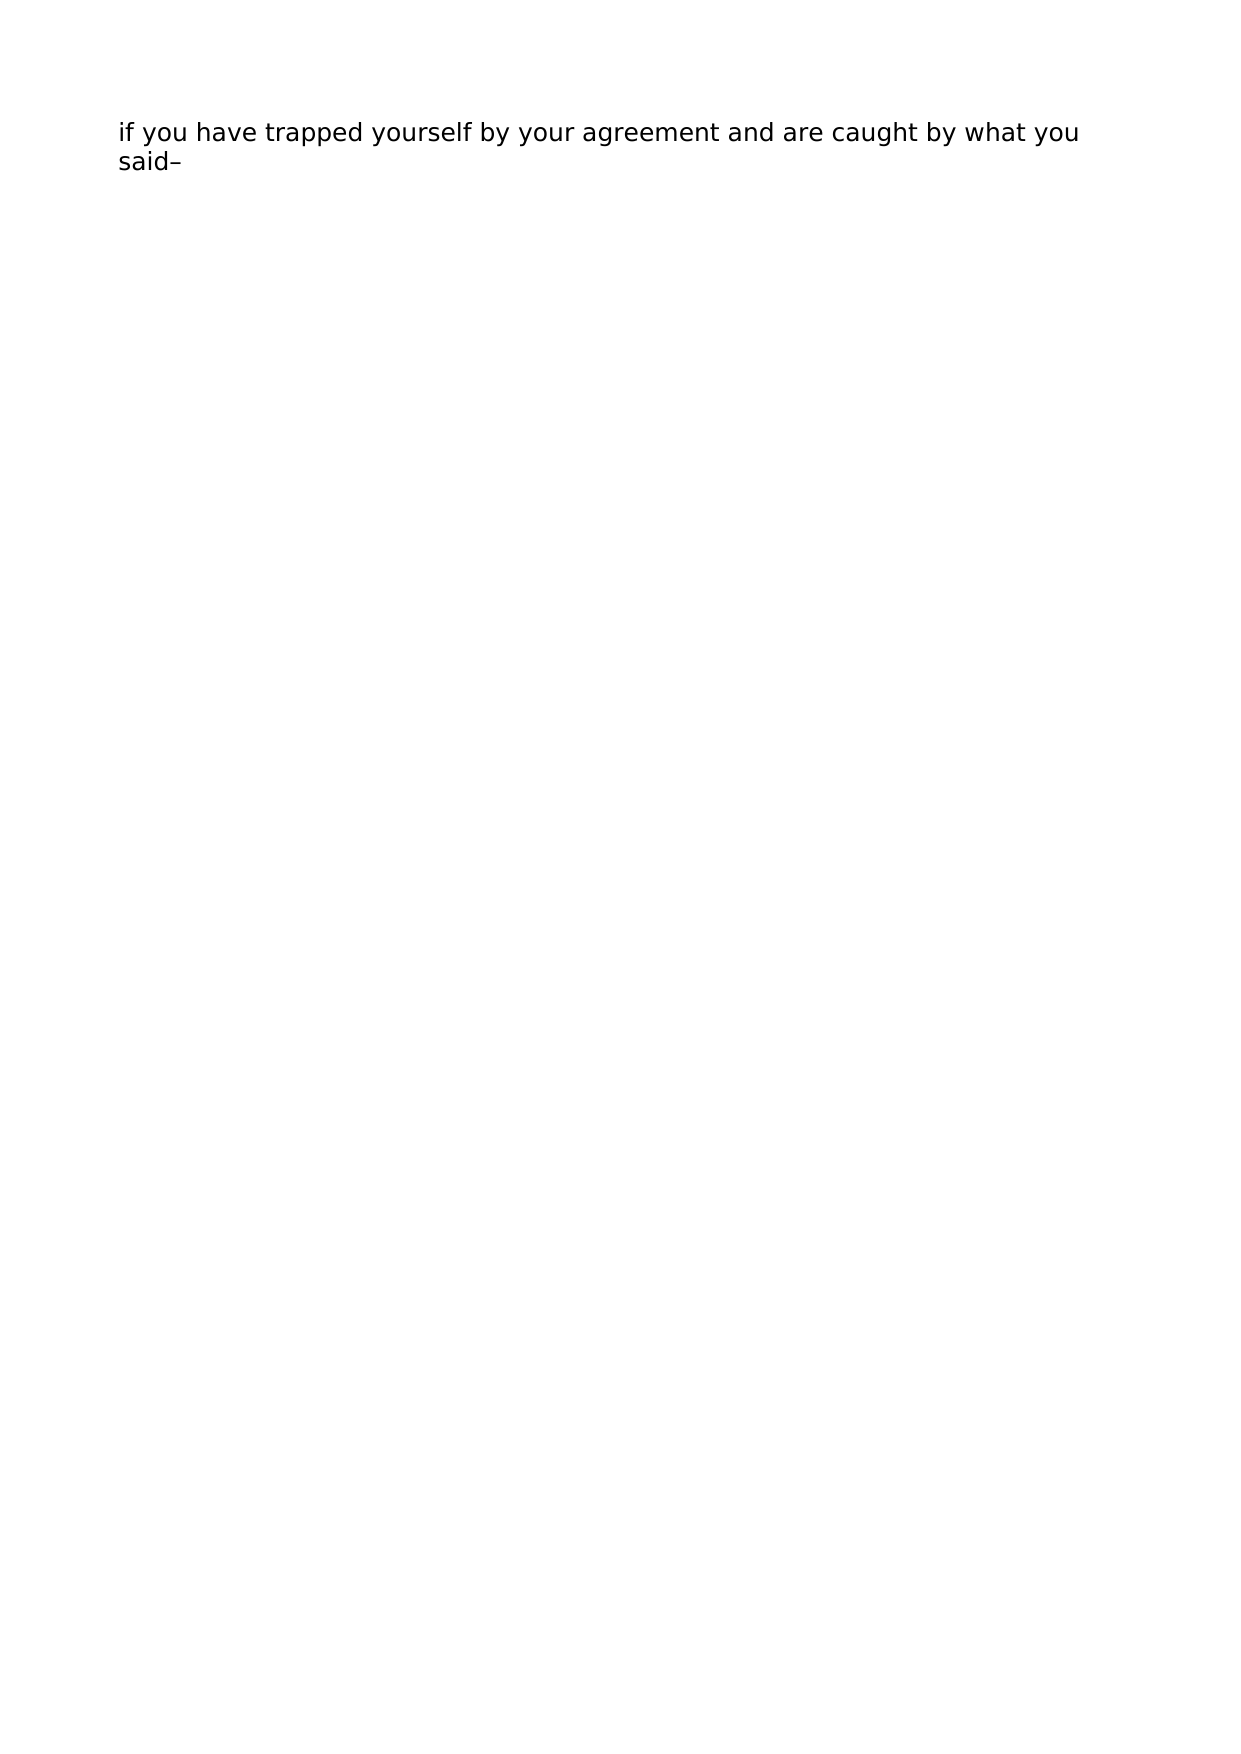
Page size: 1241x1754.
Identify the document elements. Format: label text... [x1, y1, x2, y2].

text if you have trapped yourself by your agreement and are caught by what you said– [118, 118, 1122, 176]
